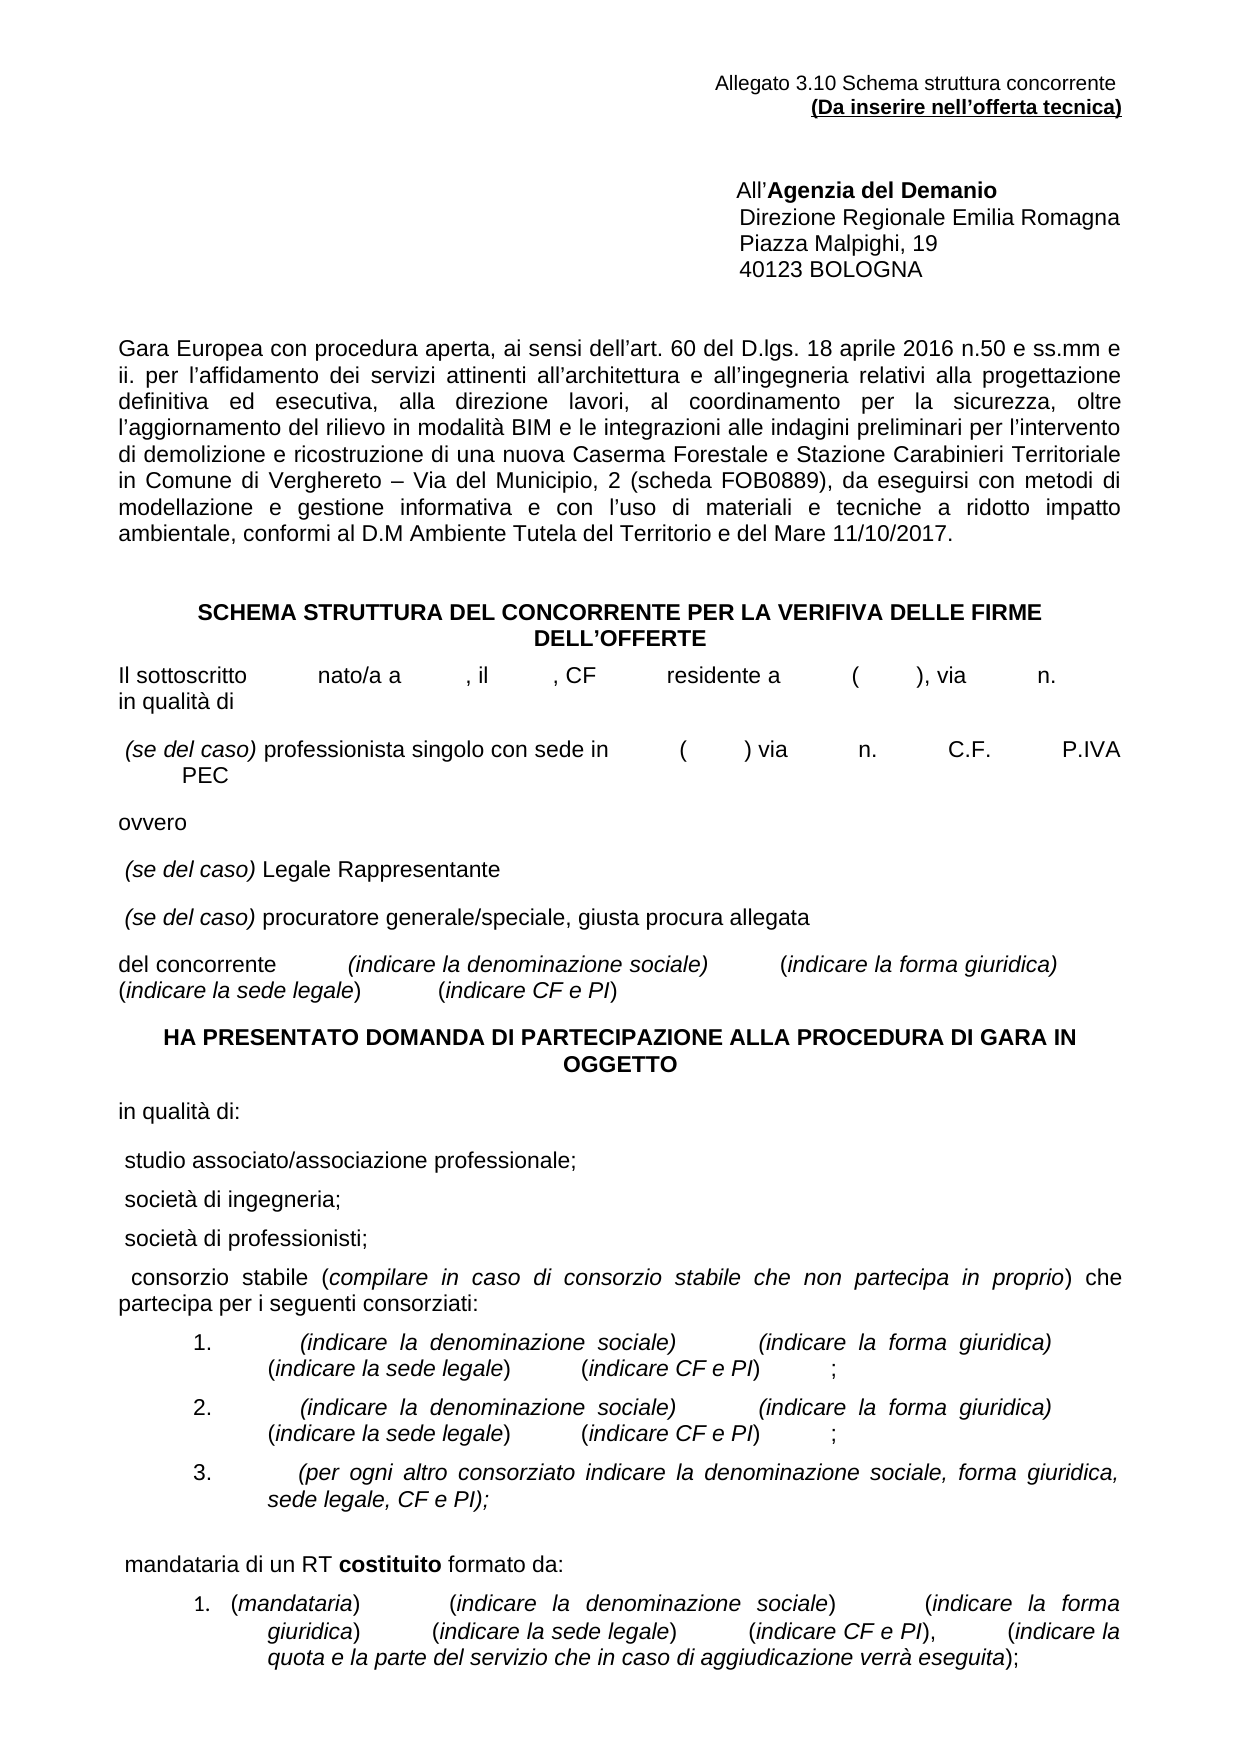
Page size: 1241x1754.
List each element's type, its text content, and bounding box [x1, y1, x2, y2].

text HA PRESENTATO DOMANDA DI PARTECIPAZIONE ALLA PROCEDURA DI GARA IN OGGETTO [118, 1024, 1122, 1077]
list (mandataria) (indicare la denominazione sociale) (indicare la forma giuridica) (indicare la sede legale) (indicare CF e PI), (indicare la quota e la parte del servizio che in caso di aggiudicazione verrà eseguita); [193, 1589, 1122, 1670]
text ovvero [118, 809, 1122, 835]
text All’Agenzia del Demanio [723, 177, 1122, 203]
list (indicare la denominazione sociale) (indicare la forma giuridica) (indicare la sede legale) (indicare CF e PI) ; [193, 1394, 1122, 1447]
text studio associato/associazione professionale; [118, 1147, 1122, 1173]
list (indicare la denominazione sociale) (indicare la forma giuridica) (indicare la sede legale) (indicare CF e PI) ; [193, 1329, 1122, 1381]
text Direzione Regionale Emilia Romagna [739, 203, 1122, 230]
text consorzio stabile (compilare in caso di consorzio stabile che non partecipa in proprio) che partecipa per i seguenti consorziati: [118, 1263, 1122, 1316]
text mandataria di un RT costituito formato da: [118, 1551, 1122, 1577]
text (se del caso) Legale Rappresentante [118, 856, 1122, 883]
text SCHEMA STRUTTURA DEL CONCORRENTE PER LA VERIFIVA DELLE FIRME DELL’OFFERTE [118, 599, 1122, 652]
text società di professionisti; [118, 1225, 1122, 1251]
text in qualità di: [118, 1098, 1122, 1124]
text del concorrente (indicare la denominazione sociale) (indicare la forma giuridica) (indicare la sede legale) (indicare CF e PI) [118, 951, 1122, 1003]
text (se del caso) procuratore generale/speciale, giusta procura allegata [118, 903, 1122, 930]
text (se del caso) professionista singolo con sede in ( ) via n. C.F. P.IVA PEC [118, 736, 1122, 788]
text Gara Europea con procedura aperta, ai sensi dell’art. 60 del D.lgs. 18 aprile 2016 n.50 e ss.mm e ii. per l’affidamento dei servizi attinenti all’architettura e all’ingegneria relativi alla progettazione definitiva ed esecutiva, alla direzione lavori, al coordinamento per la sicurezza, oltre l’aggiornamento del rilievo in modalità BIM e le integrazioni alle indagini preliminari per l’intervento di demolizione e ricostruzione di una nuova Caserma Forestale e Stazione Carabinieri Territoriale in Comune di Verghereto – Via del Municipio, 2 (scheda FOB0889), da eseguirsi con metodi di modellazione e gestione informativa e con l’uso di materiali e tecniche a ridotto impatto ambientale, conformi al D.M Ambiente Tutela del Territorio e del Mare 11/10/2017. [118, 335, 1122, 546]
text 40123 BOLOGNA [739, 256, 1122, 283]
list (per ogni altro consorziato indicare la denominazione sociale, forma giuridica, sede legale, CF e PI); [193, 1459, 1122, 1512]
text Piazza Malpighi, 19 [739, 230, 1122, 256]
text società di ingegneria; [118, 1186, 1122, 1212]
text Il sottoscritto nato/a a , il , CF residente a ( ), via n. in qualità di [118, 662, 1122, 715]
